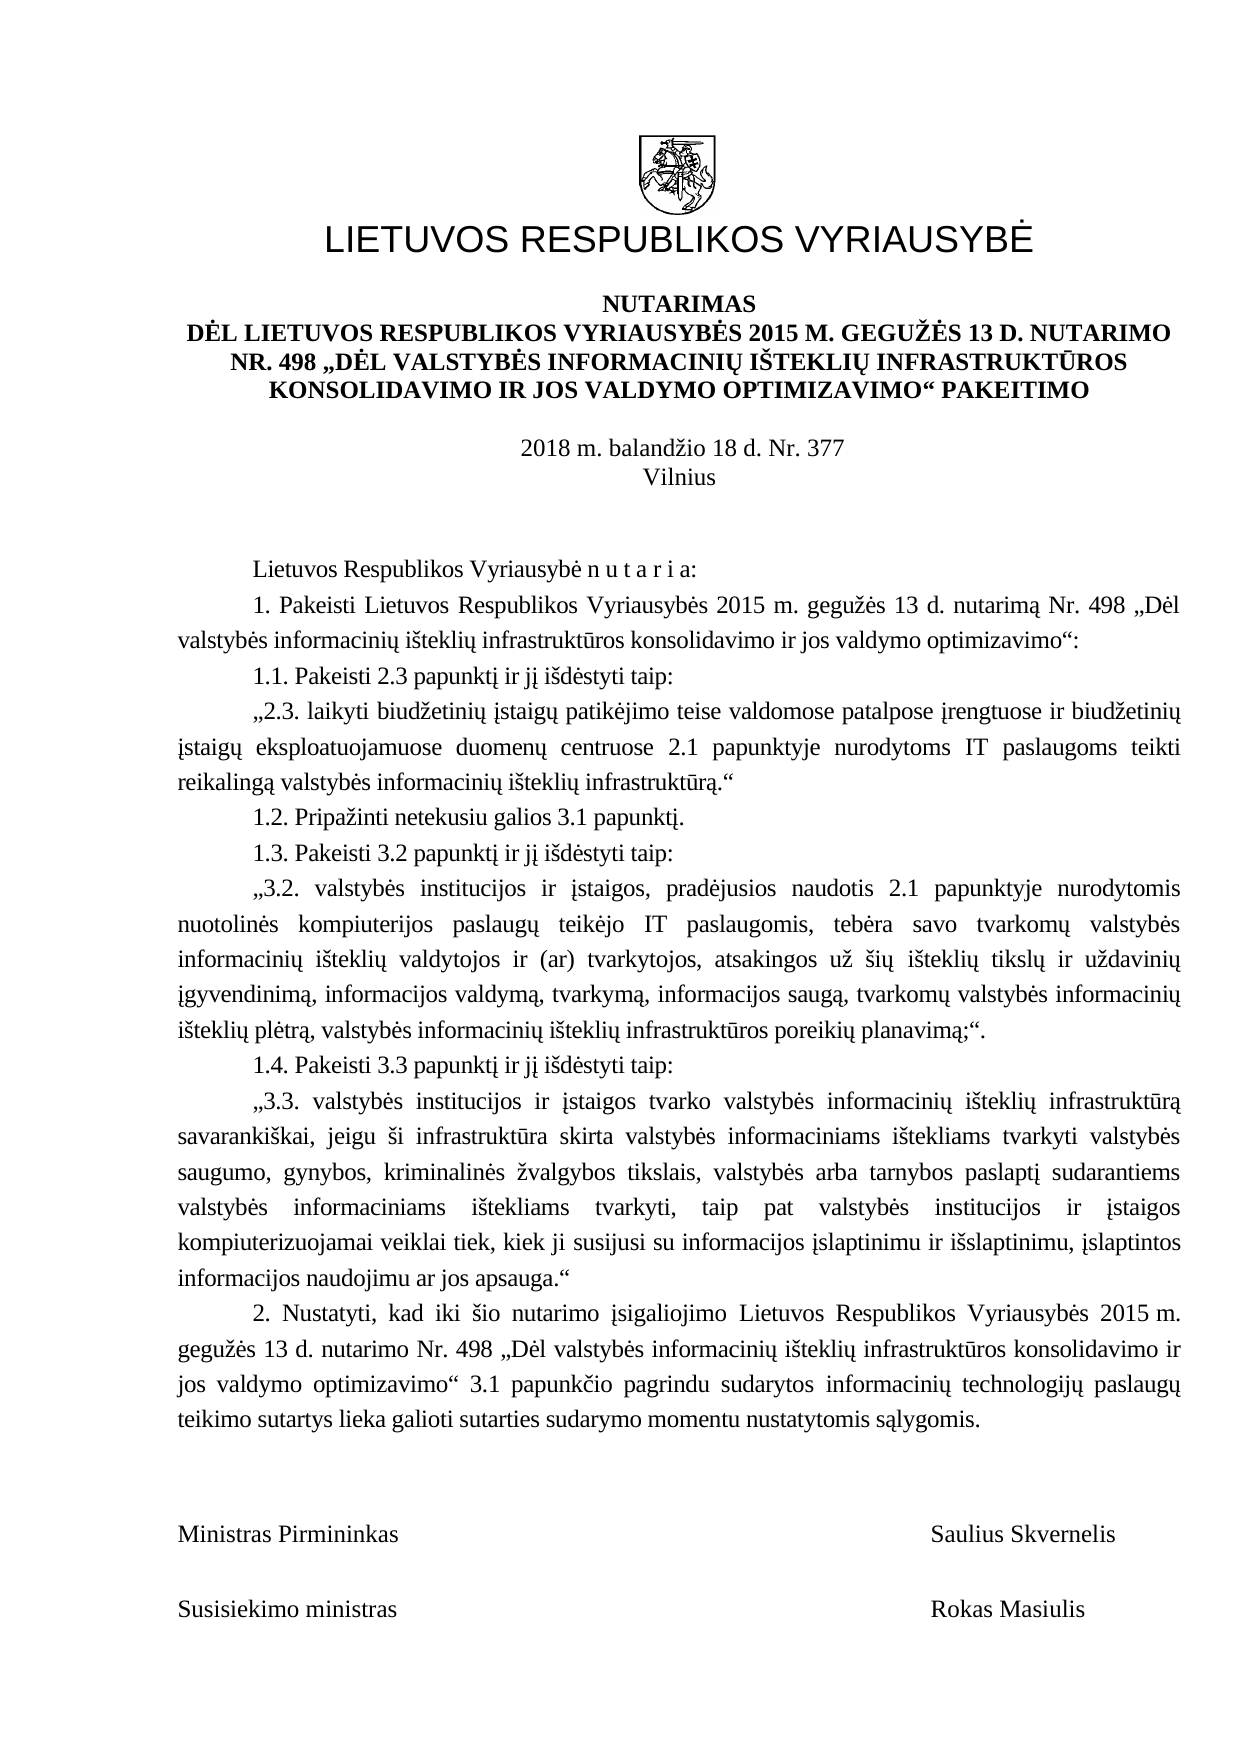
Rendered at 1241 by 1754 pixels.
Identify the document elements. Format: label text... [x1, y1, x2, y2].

text 1.4. Pakeisti 3.3 papunktį ir jį išdėstyti taip: [177, 1044, 1181, 1079]
text Susisiekimo ministras Rokas Masiulis [177, 1594, 1181, 1623]
text 2018 m. balandžio 18 d. Nr. 377 [177, 433, 1181, 462]
text Vilnius [177, 462, 1181, 490]
text 1.1. Pakeisti 2.3 papunktį ir jį išdėstyti taip: [177, 654, 1181, 689]
text „3.3. valstybės institucijos ir įstaigos tvarko valstybės informacinių išteklių infrastruktūrą savarankiškai, jeigu ši infrastruktūra skirta valstybės informaciniams ištekliams tvarkyti valstybės saugumo, gynybos, kriminalinės žvalgybos tikslais, valstybės arba tarnybos paslaptį sudarantiems valstybės informaciniams ištekliams tvarkyti, taip pat valstybės institucijos ir įstaigos kompiuterizuojamai veiklai tiek, kiek ji susijusi su informacijos įslaptinimu ir išslaptinimu, įslaptintos informacijos naudojimu ar jos apsauga.“ [177, 1079, 1181, 1292]
text DĖL LIETUVOS RESPUBLIKOS VYRIAUSYBĖS 2015 M. GEGUŽĖS 13 D. NUTARIMO NR. 498 „DĖL VALSTYBĖS INFORMACINIŲ IŠTEKLIŲ INFRASTRUKTŪROS KONSOLIDAVIMO IR JOS VALDYMO OPTIMIZAVIMO“ PAKEITIMO [177, 318, 1181, 404]
text nutarimas [177, 289, 1181, 318]
text 1.3. Pakeisti 3.2 papunktį ir jį išdėstyti taip: [177, 831, 1181, 867]
text Lietuvos Respublikos Vyriausybė [177, 217, 1181, 260]
text Lietuvos Respublikos Vyriausybė n u t a r i a: [177, 548, 1181, 583]
text 1. Pakeisti Lietuvos Respublikos Vyriausybės 2015 m. gegužės 13 d. nutarimą Nr. 498 „Dėl valstybės informacinių išteklių infrastruktūros konsolidavimo ir jos valdymo optimizavimo“: [177, 583, 1181, 654]
text 1.2. Pripažinti netekusiu galios 3.1 papunktį. [177, 796, 1181, 831]
text „2.3. laikyti biudžetinių įstaigų patikėjimo teise valdomose patalpose įrengtuose ir biudžetinių įstaigų eksploatuojamuose duomenų centruose 2.1 papunktyje nurodytoms IT paslaugoms teikti reikalingą valstybės informacinių išteklių infrastruktūrą.“ [177, 689, 1181, 796]
text „3.2. valstybės institucijos ir įstaigos, pradėjusios naudotis 2.1 papunktyje nurodytomis nuotolinės kompiuterijos paslaugų teikėjo IT paslaugomis, tebėra savo tvarkomų valstybės informacinių išteklių valdytojos ir (ar) tvarkytojos, atsakingos už šių išteklių tikslų ir uždavinių įgyvendinimą, informacijos valdymą, tvarkymą, informacijos saugą, tvarkomų valstybės informacinių išteklių plėtrą, valstybės informacinių išteklių infrastruktūros poreikių planavimą;“. [177, 867, 1181, 1044]
text Ministras Pirmininkas Saulius Skvernelis [177, 1519, 1181, 1548]
text 2. Nustatyti, kad iki šio nutarimo įsigaliojimo Lietuvos Respublikos Vyriausybės 2015 m. gegužės 13 d. nutarimo Nr. 498 „Dėl valstybės informacinių išteklių infrastruktūros konsolidavimo ir jos valdymo optimizavimo“ 3.1 papunkčio pagrindu sudarytos informacinių technologijų paslaugų teikimo sutartys lieka galioti sutarties sudarymo momentu nustatytomis sąlygomis. [177, 1292, 1181, 1433]
